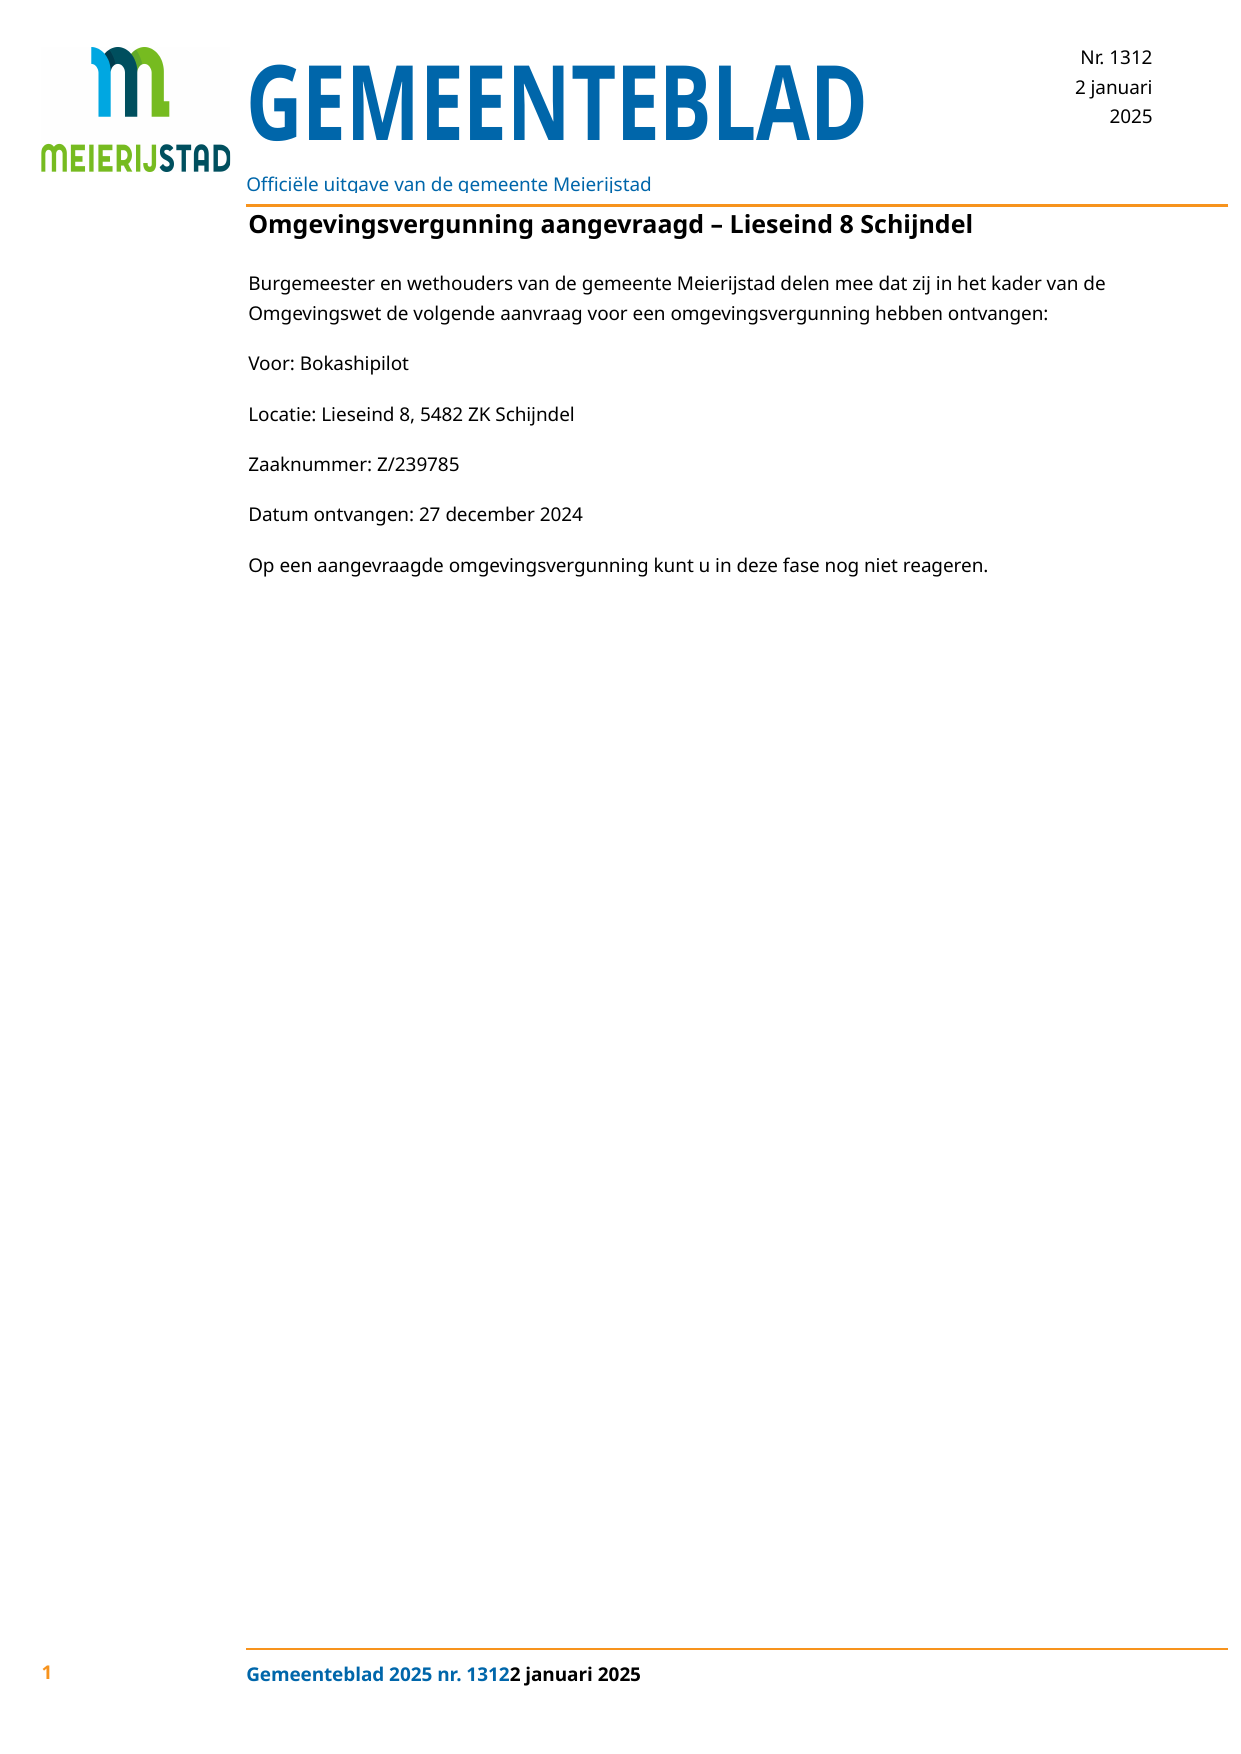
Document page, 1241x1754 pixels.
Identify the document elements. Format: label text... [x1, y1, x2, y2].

text Burgemeester en wethouders van de gemeente Meierijstad delen mee dat zij in het kader van de Omgevingswet de volgende aanvraag voor een omgevingsvergunning hebben ontvangen: [248, 270, 1152, 326]
text Omgevingsvergunning aangevraagd – Lieseind 8 Schijndel [248, 207, 1152, 241]
text Zaaknummer: Z/239785 [248, 451, 1152, 477]
text Op een aangevraagde omgevingsvergunning kunt u in deze fase nog niet reageren. [248, 552, 1152, 578]
text Locatie: Lieseind 8, 5482 ZK Schijndel [248, 401, 1152, 426]
picture [41, 47, 231, 172]
text Voor: Bokashipilot [248, 350, 1152, 376]
text Datum ontvangen: 27 december 2024 [248, 502, 1152, 527]
